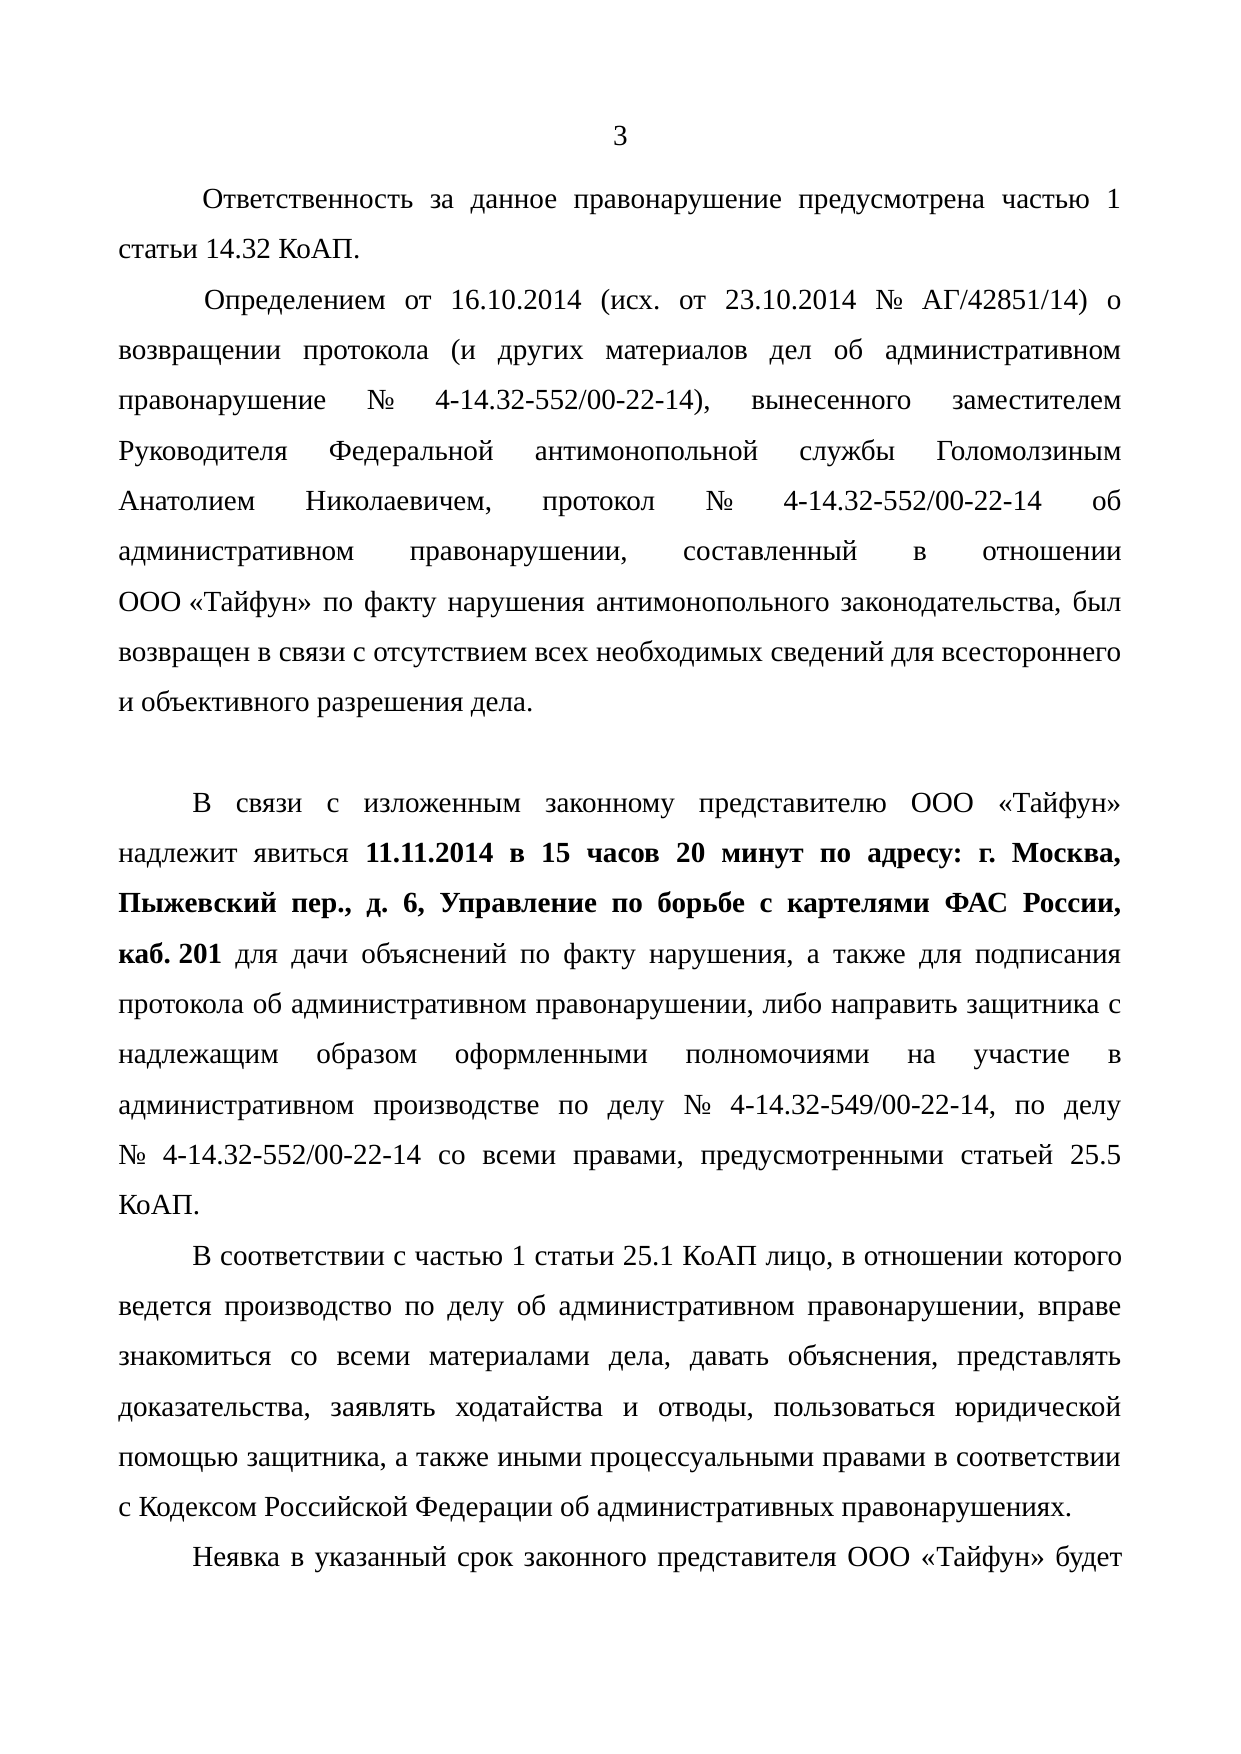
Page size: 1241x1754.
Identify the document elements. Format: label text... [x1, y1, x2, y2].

text В соответствии с частью 1 статьи 25.1 КоАП лицо, в отношении которого ведется производство по делу об административном правонарушении, вправе знакомиться со всеми материалами дела, давать объяснения, представлять доказательства, заявлять ходатайства и отводы, пользоваться юридической помощью защитника, а также иными процессуальными правами в соответствии с Кодексом Российской Федерации об административных правонарушениях. [118, 1238, 1122, 1523]
text Неявка в указанный срок законного представителя ООО «Тайфун» будет [118, 1539, 1122, 1573]
text Определением от 16.10.2014 (исх. от 23.10.2014 № АГ/42851/14) о возвращении протокола (и других материалов дел об административном правонарушение № 4-14.32-552/00-22-14), вынесенного заместителем Руководителя Федеральной антимонопольной службы Голомолзиным Анатолием Николаевичем, протокол № 4-14.32-552/00-22-14 об административном правонарушении, составленный в отношении ООО «Тайфун» по факту нарушения антимонопольного законодательства, был возвращен в связи с отсутствием всех необходимых сведений для всестороннего и объективного разрешения дела. [118, 282, 1122, 718]
text В связи с изложенным законному представителю ООО «Тайфун» надлежит явиться 11.11.2014 в 15 часов 20 минут по адресу: г. Москва, Пыжевский пер., д. 6, Управление по борьбе с картелями ФАС России, каб. 201 для дачи объяснений по факту нарушения, а также для подписания протокола об административном правонарушении, либо направить защитника с надлежащим образом оформленными полномочиями на участие в административном производстве по делу № 4-14.32-549/00-22-14, по делу № 4-14.32-552/00-22-14 со всеми правами, предусмотренными статьей 25.5 КоАП. [118, 785, 1122, 1221]
text Ответственность за данное правонарушение предусмотрена частью 1 статьи 14.32 КоАП. [118, 181, 1122, 265]
